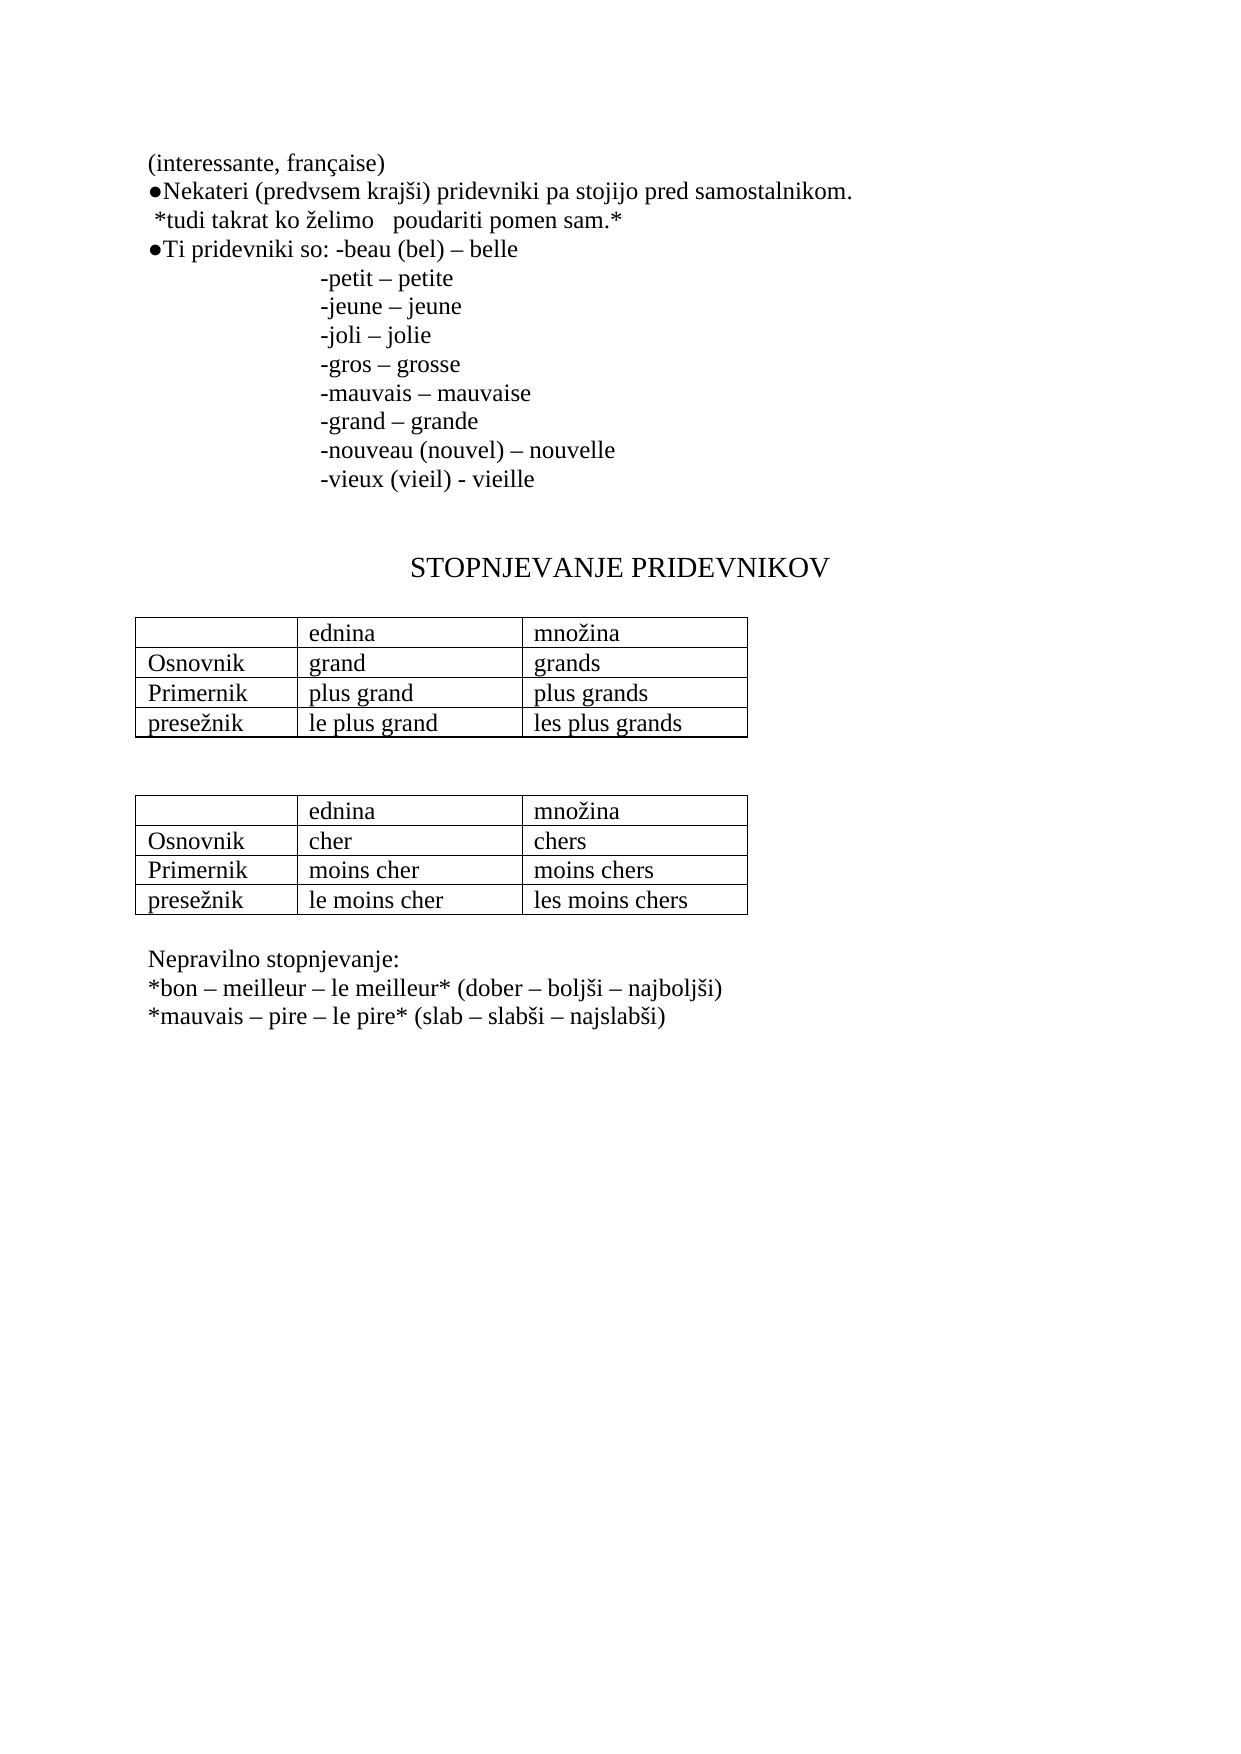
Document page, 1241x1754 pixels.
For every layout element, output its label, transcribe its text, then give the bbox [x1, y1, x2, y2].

table_cell Osnovnik [136, 826, 297, 854]
table_header [136, 796, 297, 825]
table_cell les plus grands [523, 708, 747, 736]
table_cell presežnik [136, 885, 297, 914]
text -vieux (vieil) - vieille [148, 464, 1093, 493]
table_cell Osnovnik [136, 648, 297, 677]
table_cell les moins chers [523, 885, 747, 914]
text -nouveau (nouvel) – nouvelle [148, 435, 1093, 464]
table_cell moins chers [523, 856, 747, 884]
table_cell moins cher [298, 856, 522, 884]
text -mauvais – mauvaise [148, 378, 1093, 406]
table_cell le moins cher [298, 885, 522, 914]
text STOPNJEVANJE PRIDEVNIKOV [148, 550, 1093, 584]
text -joli – jolie [148, 320, 1093, 349]
table_cell le plus grand [298, 708, 522, 736]
table_cell Primernik [136, 856, 297, 884]
table_cell cher [298, 826, 522, 854]
table_cell plus grands [523, 678, 747, 707]
table_header množina [523, 796, 747, 825]
text *tudi takrat ko želimo poudariti pomen sam.* [148, 205, 1093, 234]
table_header ednina [298, 796, 522, 825]
text -jeune – jeune [148, 291, 1093, 320]
text ●Nekateri (predvsem krajši) pridevniki pa stojijo pred samostalnikom. [148, 176, 1093, 205]
text -grand – grande [148, 406, 1093, 435]
table_cell presežnik [136, 708, 297, 736]
text ●Ti pridevniki so: -beau (bel) – belle [148, 234, 1093, 263]
text -petit – petite [148, 263, 1093, 291]
text (interessante, française) [148, 148, 1093, 176]
table_header ednina [298, 618, 522, 647]
text *mauvais – pire – le pire* (slab – slabši – najslabši) [148, 1001, 1093, 1030]
table_cell grand [298, 648, 522, 677]
table_cell chers [523, 826, 747, 854]
table_header [136, 618, 297, 647]
table_cell Primernik [136, 678, 297, 707]
table_cell grands [523, 648, 747, 677]
text -gros – grosse [148, 349, 1093, 378]
text Nepravilno stopnjevanje: [148, 944, 1093, 973]
table_header množina [523, 618, 747, 647]
table_cell plus grand [298, 678, 522, 707]
text *bon – meilleur – le meilleur* (dober – boljši – najboljši) [148, 973, 1093, 1001]
